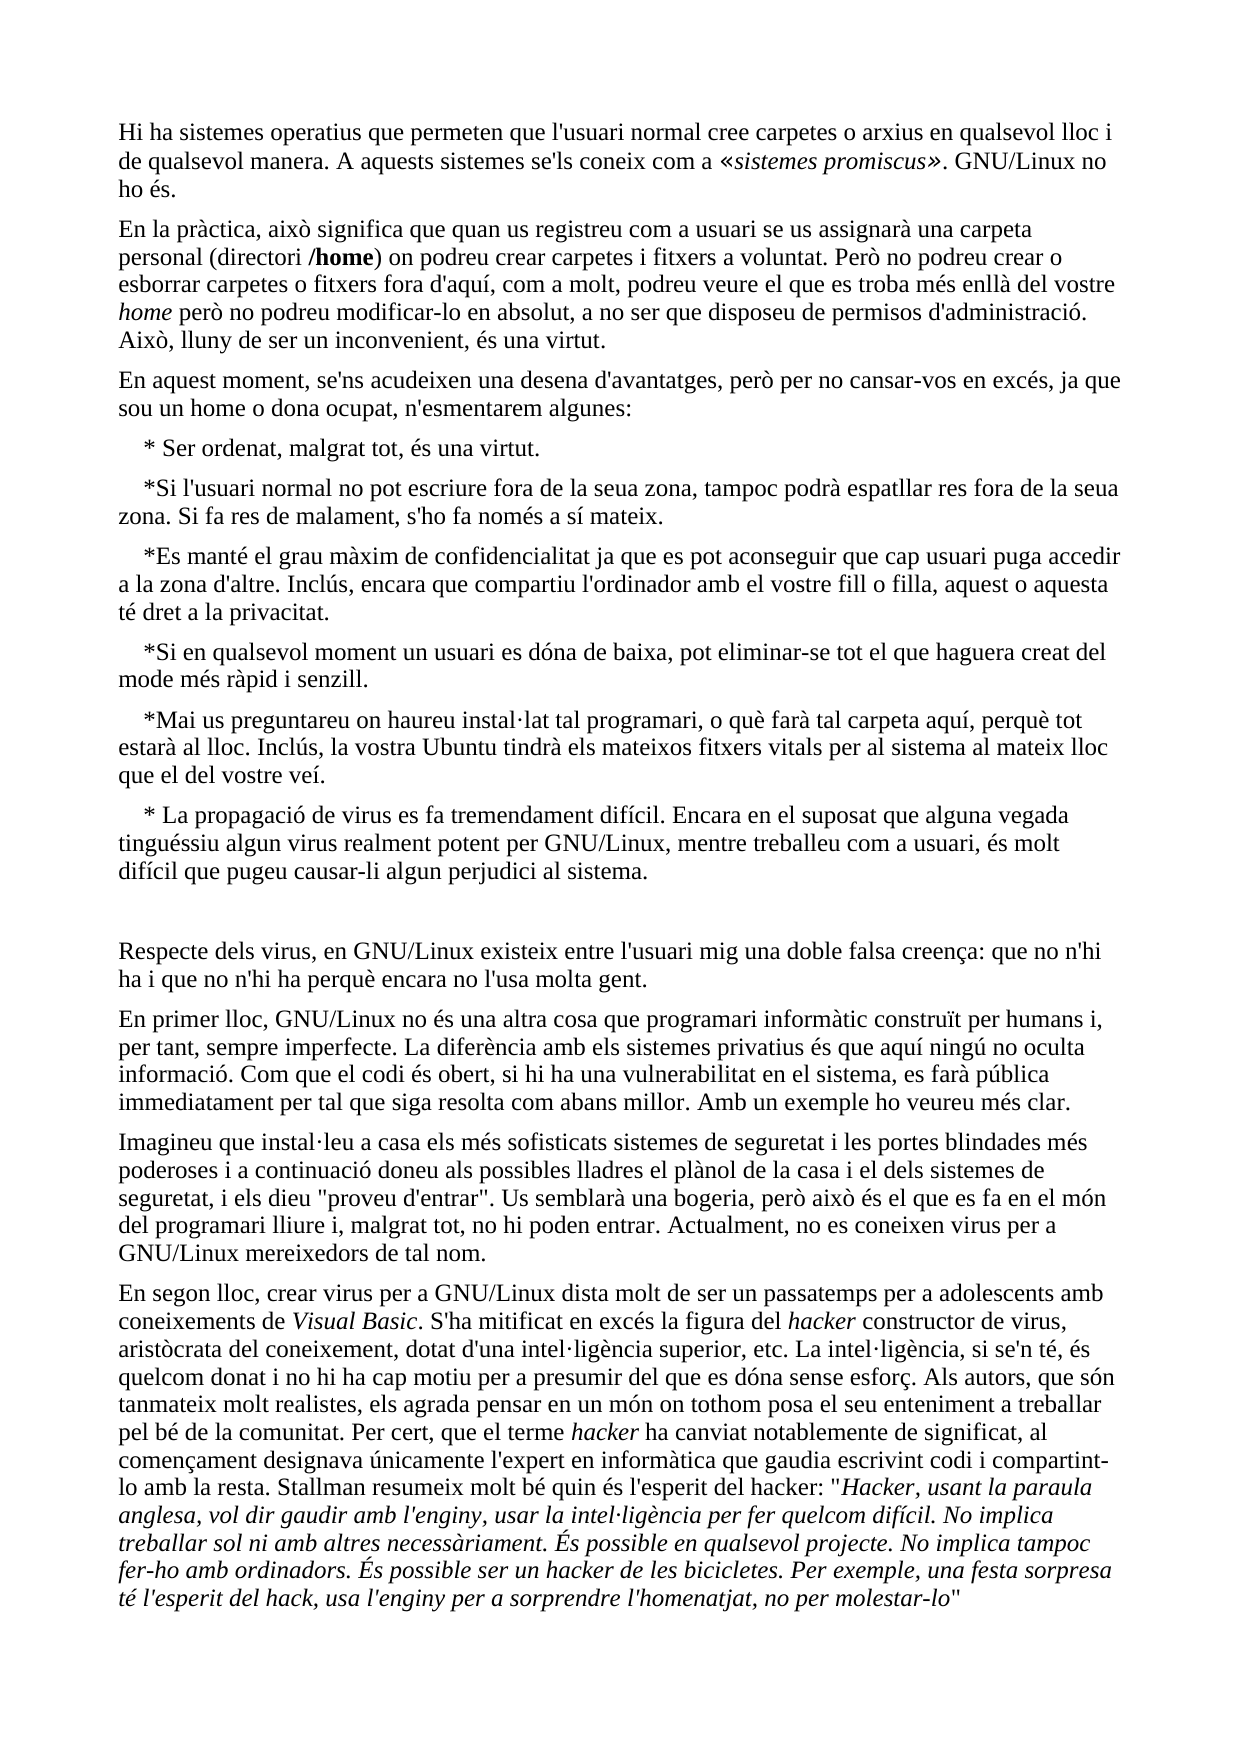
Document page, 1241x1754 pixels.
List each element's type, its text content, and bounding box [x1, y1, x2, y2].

text En segon lloc, crear virus per a GNU/Linux dista molt de ser un passatemps per a adolescents amb coneixements de Visual Basic. S'ha mitificat en excés la figura del hacker constructor de virus, aristòcrata del coneixement, dotat d'una intel·ligència superior, etc. La intel·ligència, si se'n té, és quelcom donat i no hi ha cap motiu per a presumir del que es dóna sense esforç. Als autors, que són tanmateix molt realistes, els agrada pensar en un món on tothom posa el seu enteniment a treballar pel bé de la comunitat. Per cert, que el terme hacker ha canviat notablemente de significat, al començament designava únicamente l'expert en informàtica que gaudia escrivint codi i compartint-lo amb la resta. Stallman resumeix molt bé quin és l'esperit del hacker: "Hacker, usant la paraula anglesa, vol dir gaudir amb l'enginy, usar la intel·ligència per fer quelcom difícil. No implica treballar sol ni amb altres necessàriament. És possible en qualsevol projecte. No implica tampoc fer-ho amb ordinadors. És possible ser un hacker de les bicicletes. Per exemple, una festa sorpresa té l'esperit del hack, usa l'enginy per a sorprendre l'homenatjat, no per molestar-lo" [118, 1279, 1122, 1612]
text *Es manté el grau màxim de confidencialitat ja que es pot aconseguir que cap usuari puga accedir a la zona d'altre. Inclús, encara que compartiu l'ordinador amb el vostre fill o filla, aquest o aquesta té dret a la privacitat. [118, 542, 1122, 625]
text En la pràctica, això significa que quan us registreu com a usuari se us assignarà una carpeta personal (directori /home) on podreu crear carpetes i fitxers a voluntat. Però no podreu crear o esborrar carpetes o fitxers fora d'aquí, com a molt, podreu veure el que es troba més enllà del vostre home però no podreu modificar-lo en absolut, a no ser que disposeu de permisos d'administració. Això, lluny de ser un inconvenient, és una virtut. [118, 215, 1122, 354]
text *Mai us preguntareu on haureu instal·lat tal programari, o què farà tal carpeta aquí, perquè tot estarà al lloc. Inclús, la vostra Ubuntu tindrà els mateixos fitxers vitals per al sistema al mateix lloc que el del vostre veí. [118, 706, 1122, 789]
text En aquest moment, se'ns acudeixen una desena d'avantatges, però per no cansar-vos en excés, ja que sou un home o dona ocupat, n'esmentarem algunes: [118, 366, 1122, 422]
text *Si l'usuari normal no pot escriure fora de la seua zona, tampoc podrà espatllar res fora de la seua zona. Si fa res de malament, s'ho fa només a sí mateix. [118, 474, 1122, 530]
text *Si en qualsevol moment un usuari es dóna de baixa, pot eliminar-se tot el que haguera creat del mode més ràpid i senzill. [118, 638, 1122, 693]
text Imagineu que instal·leu a casa els més sofisticats sistemes de seguretat i les portes blindades més poderoses i a continuació doneu als possibles lladres el plànol de la casa i el dels sistemes de seguretat, i els dieu "proveu d'entrar". Us semblarà una bogeria, però això és el que es fa en el món del programari lliure i, malgrat tot, no hi poden entrar. Actualment, no es coneixen virus per a GNU/Linux mereixedors de tal nom. [118, 1128, 1122, 1267]
text * La propagació de virus es fa tremendament difícil. Encara en el suposat que alguna vegada tinguéssiu algun virus realment potent per GNU/Linux, mentre treballeu com a usuari, és molt difícil que pugeu causar-li algun perjudici al sistema. [118, 801, 1122, 884]
text * Ser ordenat, malgrat tot, és una virtut. [118, 434, 1122, 462]
text Hi ha sistemes operatius que permeten que l'usuari normal cree carpetes o arxius en qualsevol lloc i de qualsevol manera. A aquests sistemes se'ls coneix com a «sistemes promiscus». GNU/Linux no ho és. [118, 118, 1122, 203]
text En primer lloc, GNU/Linux no és una altra cosa que programari informàtic construït per humans i, per tant, sempre imperfecte. La diferència amb els sistemes privatius és que aquí ningú no oculta informació. Com que el codi és obert, si hi ha una vulnerabilitat en el sistema, es farà pública immediatament per tal que siga resolta com abans millor. Amb un exemple ho veureu més clar. [118, 1005, 1122, 1116]
text Respecte dels virus, en GNU/Linux existeix entre l'usuari mig una doble falsa creença: que no n'hi ha i que no n'hi ha perquè encara no l'usa molta gent. [118, 937, 1122, 993]
